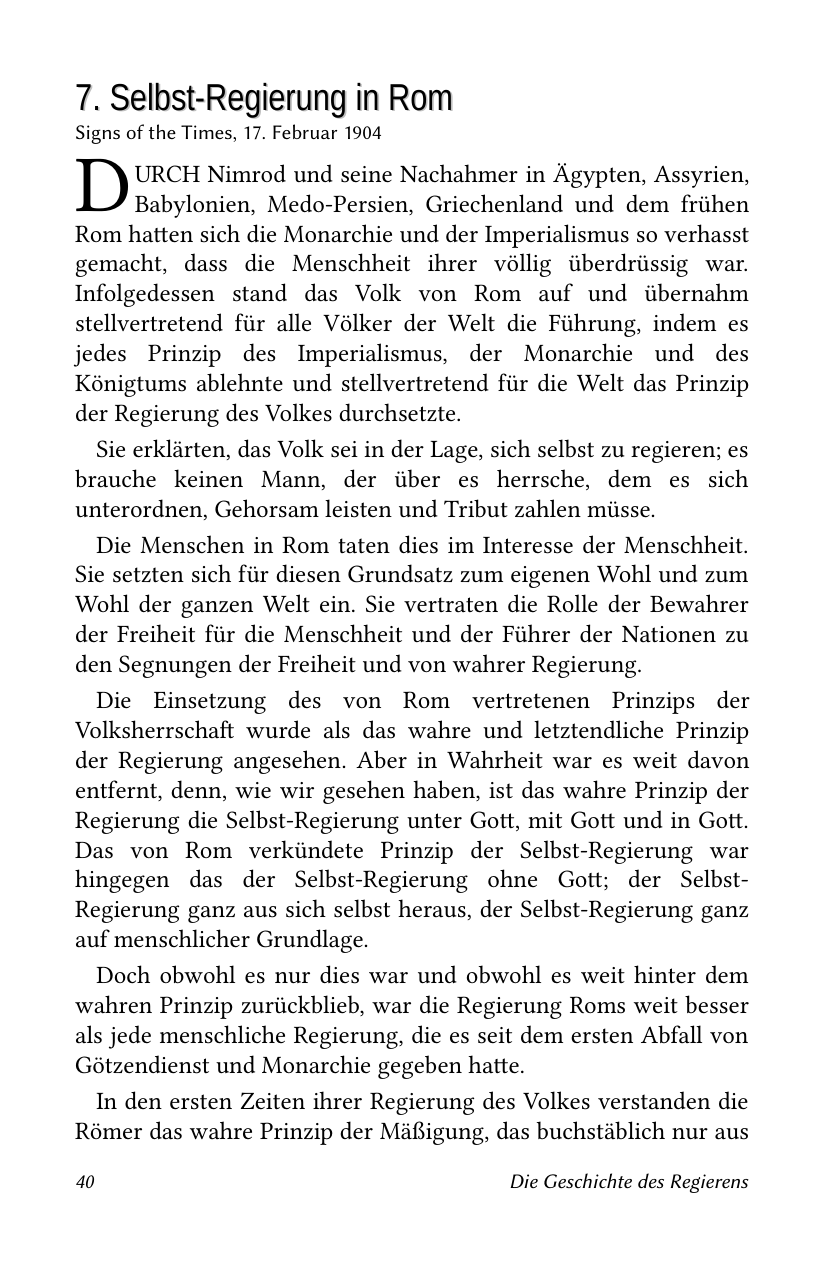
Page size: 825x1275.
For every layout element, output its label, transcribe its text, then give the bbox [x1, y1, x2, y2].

text Signs of the Times, 17. Februar 1904 [75, 121, 750, 145]
title Selbst-Regierung in Rom [75, 75, 750, 118]
text DURCH Nimrod und seine Nachahmer in Ägypten, Assyrien, Babylonien, Medo-Persien, Griechenland und dem frühen Rom hatten sich die Monarchie und der Imperialismus so verhasst gemacht, dass die Menschheit ihrer völlig überdrüssig war. Infolgedessen stand das Volk von Rom auf und übernahm stellvertretend für alle Völker der Welt die Führung, indem es jedes Prinzip des Imperialismus, der Monarchie und des Königtums ablehnte und stellvertretend für die Welt das Prinzip der Regierung des Volkes durchsetzte. [75, 160, 750, 427]
text Die Einsetzung des von Rom vertretenen Prinzips der Volksherrschaft wurde als das wahre und letztendliche Prinzip der Regierung angesehen. Aber in Wahrheit war es weit davon entfernt, denn, wie wir gesehen haben, ist das wahre Prinzip der Regierung die Selbst-Regierung unter Gott, mit Gott und in Gott. Das von Rom verkündete Prinzip der Selbst-Regierung war hingegen das der Selbst-Regierung ohne Gott; der Selbst-Regierung ganz aus sich selbst heraus, der Selbst-Regierung ganz auf menschlicher Grundlage. [75, 686, 750, 954]
text Sie erklärten, das Volk sei in der Lage, sich selbst zu regieren; es brauche keinen Mann, der über es herrsche, dem es sich unterordnen, Gehorsam leisten und Tribut zahlen müsse. [75, 435, 750, 523]
text In den ersten Zeiten ihrer Regierung des Volkes verstanden die Römer das wahre Prinzip der Mäßigung, das buchstäblich nur aus [75, 1087, 750, 1145]
text Die Menschen in Rom taten dies im Interesse der Menschheit. Sie setzten sich für diesen Grundsatz zum eigenen Wohl und zum Wohl der ganzen Welt ein. Sie vertraten die Rolle der Bewahrer der Freiheit für die Menschheit und der Führer der Nationen zu den Segnungen der Freiheit und von wahrer Regierung. [75, 531, 750, 679]
text Doch obwohl es nur dies war und obwohl es weit hinter dem wahren Prinzip zurückblieb, war die Regierung Roms weit besser als jede menschliche Regierung, die es seit dem ersten Abfall von Götzendienst und Monarchie gegeben hatte. [75, 961, 750, 1079]
